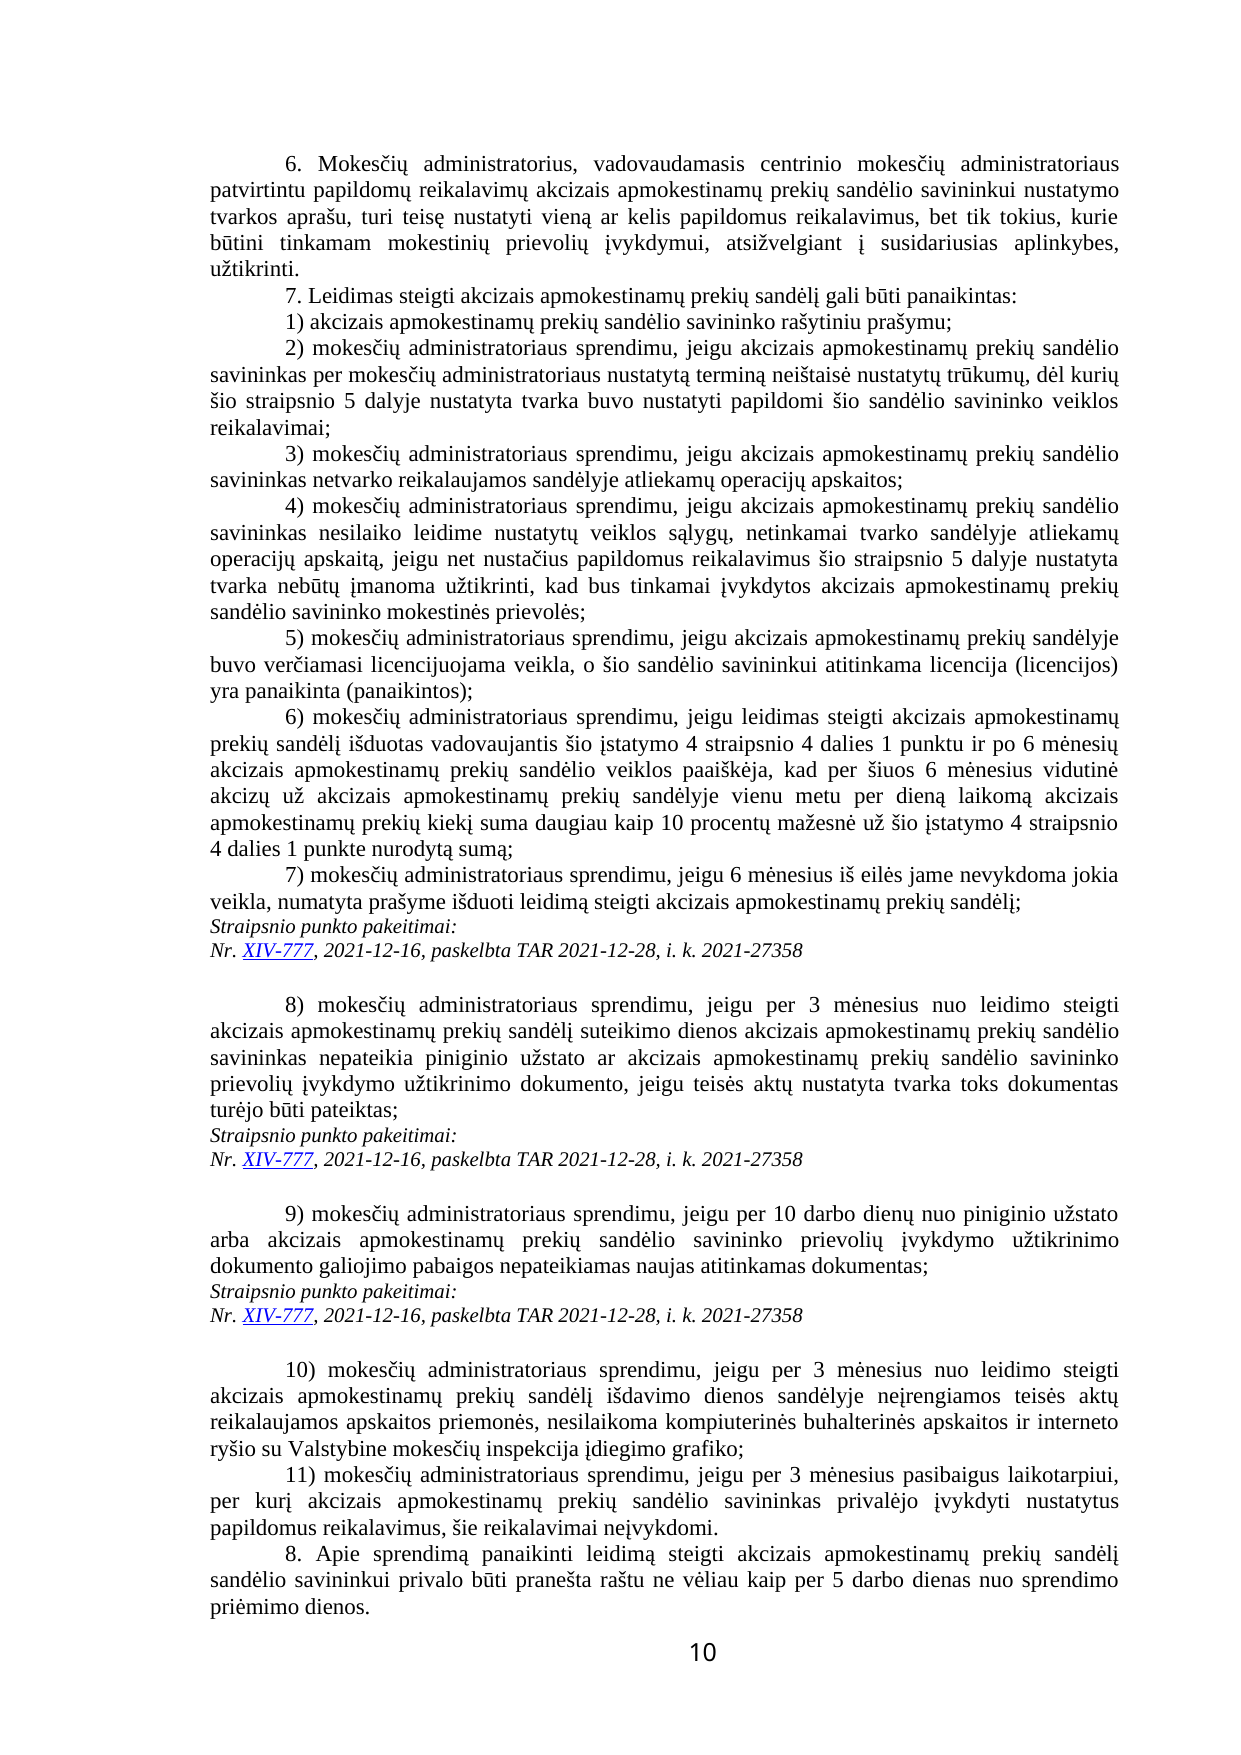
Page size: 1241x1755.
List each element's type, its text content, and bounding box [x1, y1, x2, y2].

text 9) mokesčių administratoriaus sprendimu, jeigu per 10 darbo dienų nuo piniginio užstato arba akcizais apmokestinamų prekių sandėlio savininko prievolių įvykdymo užtikrinimo dokumento galiojimo pabaigos nepateikiamas naujas atitinkamas dokumentas; [210, 1200, 1120, 1279]
text 5) mokesčių administratoriaus sprendimu, jeigu akcizais apmokestinamų prekių sandėlyje buvo verčiamasi licencijuojama veikla, o šio sandėlio savininkui atitinkama licencija (licencijos) yra panaikinta (panaikintos); [210, 624, 1120, 703]
text Nr. XIV-777, 2021-12-16, paskelbta TAR 2021-12-28, i. k. 2021-27358 [210, 1147, 1120, 1171]
text 7) mokesčių administratoriaus sprendimu, jeigu 6 mėnesius iš eilės jame nevykdoma jokia veikla, numatyta prašyme išduoti leidimą steigti akcizais apmokestinamų prekių sandėlį; [210, 862, 1120, 914]
text 8. Apie sprendimą panaikinti leidimą steigti akcizais apmokestinamų prekių sandėlį sandėlio savininkui privalo būti pranešta raštu ne vėliau kaip per 5 darbo dienas nuo sprendimo priėmimo dienos. [210, 1540, 1120, 1619]
text 6) mokesčių administratoriaus sprendimu, jeigu leidimas steigti akcizais apmokestinamų prekių sandėlį išduotas vadovaujantis šio įstatymo 4 straipsnio 4 dalies 1 punktu ir po 6 mėnesių akcizais apmokestinamų prekių sandėlio veiklos paaiškėja, kad per šiuos 6 mėnesius vidutinė akcizų už akcizais apmokestinamų prekių sandėlyje vienu metu per dieną laikomą akcizais apmokestinamų prekių kiekį suma daugiau kaip 10 procentų mažesnė už šio įstatymo 4 straipsnio 4 dalies 1 punkte nurodytą sumą; [210, 703, 1120, 862]
text 8) mokesčių administratoriaus sprendimu, jeigu per 3 mėnesius nuo leidimo steigti akcizais apmokestinamų prekių sandėlį suteikimo dienos akcizais apmokestinamų prekių sandėlio savininkas nepateikia piniginio užstato ar akcizais apmokestinamų prekių sandėlio savininko prievolių įvykdymo užtikrinimo dokumento, jeigu teisės aktų nustatyta tvarka toks dokumentas turėjo būti pateiktas; [210, 991, 1120, 1123]
text 10) mokesčių administratoriaus sprendimu, jeigu per 3 mėnesius nuo leidimo steigti akcizais apmokestinamų prekių sandėlį išdavimo dienos sandėlyje neįrengiamos teisės aktų reikalaujamos apskaitos priemonės, nesilaikoma kompiuterinės buhalterinės apskaitos ir interneto ryšio su Valstybine mokesčių inspekcija įdiegimo grafiko; [210, 1356, 1120, 1461]
text 6. Mokesčių administratorius, vadovaudamasis centrinio mokesčių administratoriaus patvirtintu papildomų reikalavimų akcizais apmokestinamų prekių sandėlio savininkui nustatymo tvarkos aprašu, turi teisę nustatyti vieną ar kelis papildomus reikalavimus, bet tik tokius, kurie būtini tinkamam mokestinių prievolių įvykdymui, atsižvelgiant į susidariusias aplinkybes, užtikrinti. [210, 150, 1120, 282]
text Straipsnio punkto pakeitimai: [210, 1123, 1120, 1147]
text 4) mokesčių administratoriaus sprendimu, jeigu akcizais apmokestinamų prekių sandėlio savininkas nesilaiko leidime nustatytų veiklos sąlygų, netinkamai tvarko sandėlyje atliekamų operacijų apskaitą, jeigu net nustačius papildomus reikalavimus šio straipsnio 5 dalyje nustatyta tvarka nebūtų įmanoma užtikrinti, kad bus tinkamai įvykdytos akcizais apmokestinamų prekių sandėlio savininko mokestinės prievolės; [210, 493, 1120, 624]
text 1) akcizais apmokestinamų prekių sandėlio savininko rašytiniu prašymu; [210, 308, 1120, 334]
text 2) mokesčių administratoriaus sprendimu, jeigu akcizais apmokestinamų prekių sandėlio savininkas per mokesčių administratoriaus nustatytą terminą neištaisė nustatytų trūkumų, dėl kurių šio straipsnio 5 dalyje nustatyta tvarka buvo nustatyti papildomi šio sandėlio savininko veiklos reikalavimai; [210, 334, 1120, 440]
text Straipsnio punkto pakeitimai: [210, 914, 1120, 938]
text 3) mokesčių administratoriaus sprendimu, jeigu akcizais apmokestinamų prekių sandėlio savininkas netvarko reikalaujamos sandėlyje atliekamų operacijų apskaitos; [210, 440, 1120, 493]
text Nr. XIV-777, 2021-12-16, paskelbta TAR 2021-12-28, i. k. 2021-27358 [210, 1303, 1120, 1327]
text 7. Leidimas steigti akcizais apmokestinamų prekių sandėlį gali būti panaikintas: [210, 282, 1120, 308]
text 11) mokesčių administratoriaus sprendimu, jeigu per 3 mėnesius pasibaigus laikotarpiui, per kurį akcizais apmokestinamų prekių sandėlio savininkas privalėjo įvykdyti nustatytus papildomus reikalavimus, šie reikalavimai neįvykdomi. [210, 1461, 1120, 1540]
text Straipsnio punkto pakeitimai: [210, 1279, 1120, 1303]
text Nr. XIV-777, 2021-12-16, paskelbta TAR 2021-12-28, i. k. 2021-27358 [210, 938, 1120, 962]
